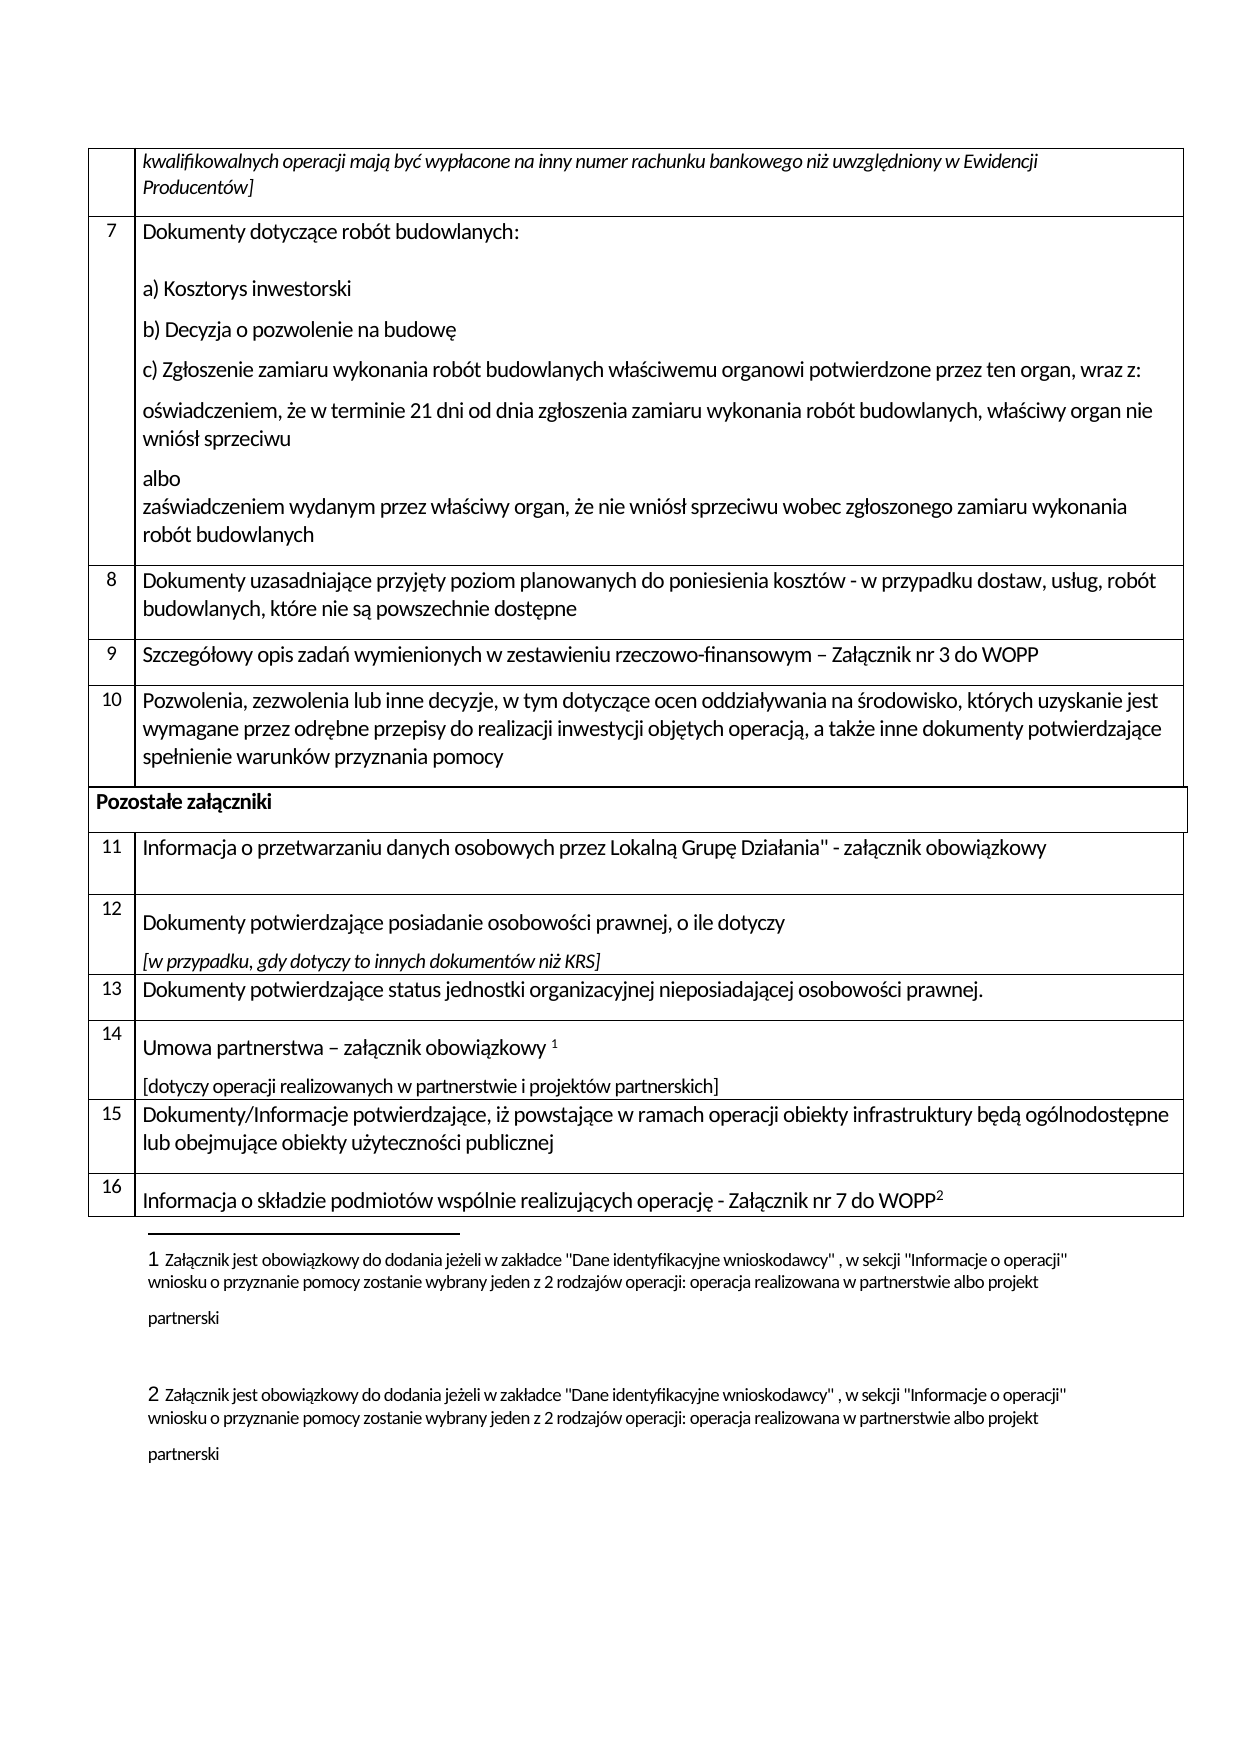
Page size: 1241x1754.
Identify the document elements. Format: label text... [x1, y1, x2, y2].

table_cell Umowa partnerstwa – załącznik obowiązkowy [dotyczy operacji realizowanych w partnerstwie i projektów partnerskich] [136, 1021, 1183, 1099]
table_cell [1199, 639, 1204, 685]
table_cell Dokumenty potwierdzające status jednostki organizacyjnej nieposiadającej osobowości prawnej. [136, 975, 1183, 1019]
table_cell 15 [89, 1100, 134, 1173]
table_cell Dokumenty potwierdzające posiadanie osobowości prawnej, o ile dotyczy [w przypadku, gdy dotyczy to innych dokumentów niż KRS] [136, 895, 1183, 974]
table_cell [1184, 832, 1199, 894]
table_cell Dokumenty/Informacje potwierdzające, iż powstające w ramach operacji obiekty infrastruktury będą ogólnodostępne lub obejmujące obiekty użyteczności publicznej [136, 1100, 1183, 1173]
table_cell [1184, 148, 1193, 216]
table_cell [1199, 216, 1204, 565]
table_cell [1199, 894, 1204, 974]
table_cell [1184, 1099, 1199, 1173]
table_cell 8 [89, 566, 134, 639]
table_cell [89, 149, 134, 216]
table_cell [1193, 565, 1199, 639]
table_cell [1184, 685, 1199, 786]
table_cell [1184, 1173, 1199, 1216]
table_cell 16 [89, 1174, 134, 1216]
table_cell [1193, 639, 1199, 685]
table_cell [1199, 565, 1204, 639]
table_cell [1193, 148, 1199, 216]
table_cell [1193, 216, 1199, 565]
table_cell 11 [89, 833, 134, 894]
table_cell Dokumenty uzasadniające przyjęty poziom planowanych do poniesienia kosztów - w przypadku dostaw, usług, robót budowlanych, które nie są powszechnie dostępne [136, 566, 1183, 639]
table_cell Pozostałe załączniki [89, 788, 1187, 832]
table_cell [1199, 1099, 1204, 1173]
table_cell 13 [89, 975, 134, 1019]
table_cell [1199, 1020, 1204, 1099]
table_cell [1184, 639, 1193, 685]
table_cell [1199, 685, 1204, 786]
table_cell 12 [89, 895, 134, 974]
table_cell [1188, 786, 1204, 832]
table_cell Dokumenty dotyczące robót budowlanych: a) Kosztorys inwestorski b) Decyzja o pozwolenie na budowę c) Zgłoszenie zamiaru wykonania robót budowlanych właściwemu organowi potwierdzone przez ten organ, wraz z: oświadczeniem, że w terminie 21 dni od dnia zgłoszenia zamiaru wykonania robót budowlanych, właściwy organ nie wniósł sprzeciwu albo zaświadczeniem wydanym przez właściwy organ, że nie wniósł sprzeciwu wobec zgłoszonego zamiaru wykonania robót budowlanych [136, 217, 1183, 565]
table_cell Informacja o składzie podmiotów wspólnie realizujących operację - Załącznik nr 7 do WOPP [dotyczy operacji realizowanych w partnerstwie i projektów partnerskich] [136, 1174, 1183, 1216]
table_cell Informacja o przetwarzaniu danych osobowych przez Lokalną Grupę Działania" - załącznik obowiązkowy [136, 833, 1183, 894]
table_cell 14 [89, 1021, 134, 1099]
table_cell [1199, 148, 1204, 216]
table_cell kwalifikowalnych operacji mają być wypłacone na inny numer rachunku bankowego niż uwzględniony w Ewidencji Producentów] [136, 149, 1183, 216]
table_cell [1199, 832, 1204, 894]
table_cell 9 [89, 640, 134, 685]
table_cell [1184, 565, 1193, 639]
table_cell [1199, 1173, 1204, 1216]
table_cell 10 [89, 686, 134, 786]
table_cell 7 [89, 217, 134, 565]
table_cell [1199, 974, 1204, 1019]
table_cell [1184, 974, 1199, 1019]
table_cell [1184, 216, 1193, 565]
table_cell Pozwolenia, zezwolenia lub inne decyzje, w tym dotyczące ocen oddziaływania na środowisko, których uzyskanie jest wymagane przez odrębne przepisy do realizacji inwestycji objętych operacją, a także inne dokumenty potwierdzające spełnienie warunków przyznania pomocy [136, 686, 1183, 786]
table_cell Szczegółowy opis zadań wymienionych w zestawieniu rzeczowo-finansowym – Załącznik nr 3 do WOPP [136, 640, 1183, 685]
table_cell [1184, 1020, 1199, 1099]
table_cell [1184, 894, 1199, 974]
